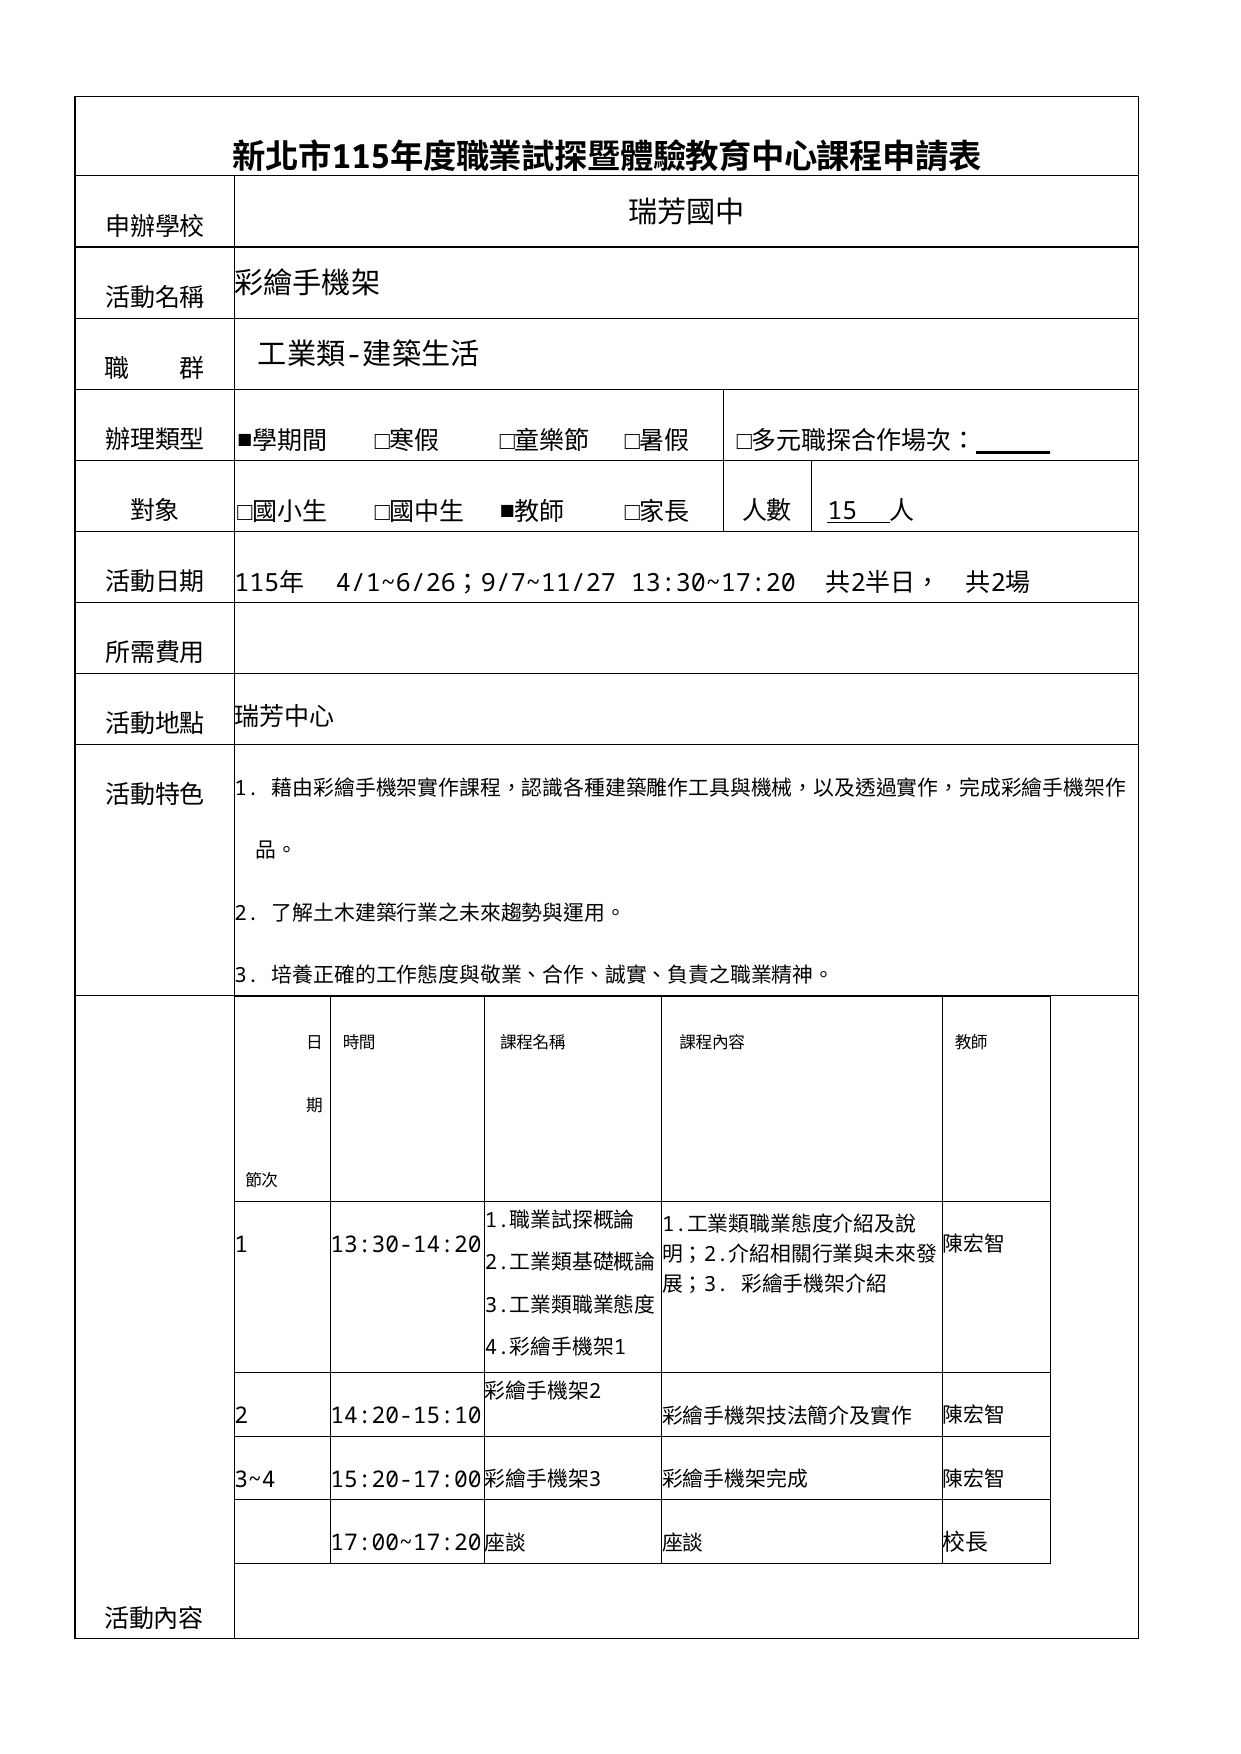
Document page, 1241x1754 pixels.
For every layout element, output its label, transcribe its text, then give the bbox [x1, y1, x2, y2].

table_cell 活動特色 [76, 745, 234, 994]
table_cell 活動日期 [76, 532, 234, 602]
table_cell 人數 [724, 461, 811, 531]
table_cell □多元職探合作場次：＿＿＿ [724, 390, 1138, 460]
table_cell 陳宏智 [943, 1373, 1050, 1436]
table_cell 彩繪手機架完成 [662, 1437, 942, 1499]
table_cell ■學期間 □寒假 □童樂節 □暑假 [235, 390, 723, 460]
table_cell 14:20-15:10 [331, 1373, 484, 1436]
table_cell □國小生 □國中生 ■教師 □家長 [235, 461, 723, 531]
table_cell 115年 4/1~6/26；9/7~11/27 13:30~17:20 共2半日， 共2場 [235, 532, 1138, 602]
table_cell 對象 [76, 461, 234, 531]
table_cell 3~4 [235, 1437, 330, 1499]
table_cell 1.工業類職業態度介紹及說明；2.介紹相關行業與未來發展；3. 彩繪手機架介紹 [662, 1202, 942, 1372]
table_cell 申辦學校 [76, 176, 234, 246]
table_cell 彩繪手機架2 [485, 1373, 661, 1436]
table_cell 1.職業試探概論 2.工業類基礎概論 3.工業類職業態度 4.彩繪手機架1 [485, 1202, 661, 1372]
table_cell 座談 [662, 1500, 942, 1563]
table_cell 辦理類型 [76, 390, 234, 460]
table_cell 瑞芳國中 [235, 176, 1138, 246]
table_header 新北市115年度職業試探暨體驗教育中心課程申請表 [76, 97, 1138, 175]
table_header 教師 [943, 997, 1050, 1201]
table_cell 13:30-14:20 [331, 1202, 484, 1372]
table_cell 17:00~17:20 [331, 1500, 484, 1563]
table_cell 職 群 [76, 319, 234, 389]
table_cell 2 [235, 1373, 330, 1436]
table_header 日期 節次 [235, 997, 330, 1201]
table_cell 座談 [485, 1500, 661, 1563]
table_cell 彩繪手機架技法簡介及實作 [662, 1373, 942, 1436]
table_header 課程名稱 [485, 997, 661, 1201]
table_cell 15 人 [812, 461, 1138, 531]
table_cell 15:20-17:00 [331, 1437, 484, 1499]
table_cell 校長 [943, 1500, 1050, 1563]
table_cell 所需費用 [76, 603, 234, 673]
table_cell [235, 1500, 330, 1563]
table_cell 陳宏智 [943, 1202, 1050, 1372]
table_header 課程內容 [662, 997, 942, 1201]
table_cell 陳宏智 [943, 1437, 1050, 1499]
table_cell 活動地點 [76, 674, 234, 743]
table_cell 活動名稱 [76, 248, 234, 317]
table_header 時間 [331, 997, 484, 1201]
table_cell 活動內容 [76, 996, 234, 1638]
table_cell 1. 藉由彩繪手機架實作課程，認識各種建築雕作工具與機械，以及透過實作，完成彩繪手機架作品。 2. 了解土木建築行業之未來趨勢與運用。 3. 培養正確的工作態度與敬業、合作、誠實、負責之職業精神。 [235, 745, 1138, 994]
table_cell 彩繪手機架3 [485, 1437, 661, 1499]
table_cell 彩繪手機架 [235, 248, 1138, 317]
table_cell 工業類-建築生活 [235, 319, 1138, 389]
table_cell [235, 996, 1138, 1638]
table_cell 瑞芳中心 [235, 674, 1138, 743]
table_cell [235, 603, 1138, 673]
table_cell 1 [235, 1202, 330, 1372]
